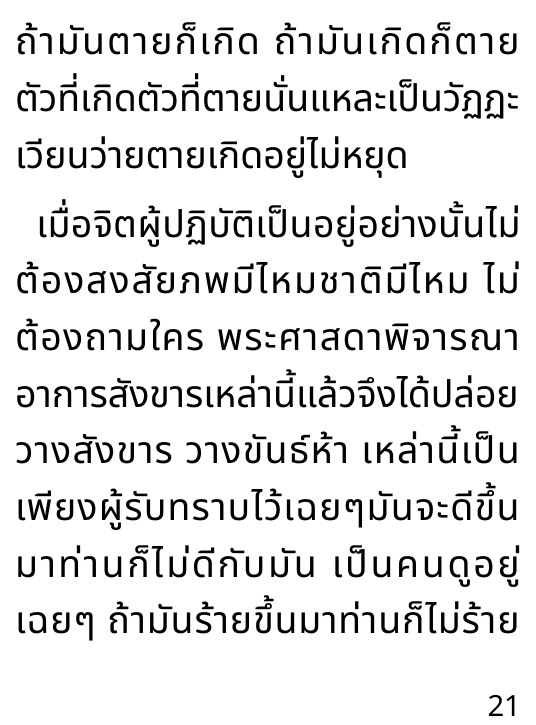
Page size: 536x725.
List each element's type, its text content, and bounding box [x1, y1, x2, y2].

text ถ้ามันตายก็เกิด ถ้ามันเกิดก็ตาย ตัวที่เกิดตัวที่ตายนั่นแหละเป็นวัฏฏะ เวียนว่ายตายเกิดอยู่ไม่หยุด [15, 15, 521, 185]
text เมื่อจิตผู้ปฏิบัติเป็นอยู่อย่างนั้นไม่ต้องสงสัยภพมีไหมชาติมีไหม ไม่ต้องถามใคร พระศาสดาพิจารณาอาการสังขารเหล่านี้แล้วจึงได้ปล่อยวางสังขาร วางขันธ์ห้า เหล่านี้เป็นเพียงผู้รับทราบไว้เฉยๆมันจะดีขึ้นมาท่านก็ไม่ดีกับมัน เป็นคนดูอยู่เฉยๆ ถ้ามันร้ายขึ้นมาท่านก็ไม่ร้าย [15, 197, 521, 651]
